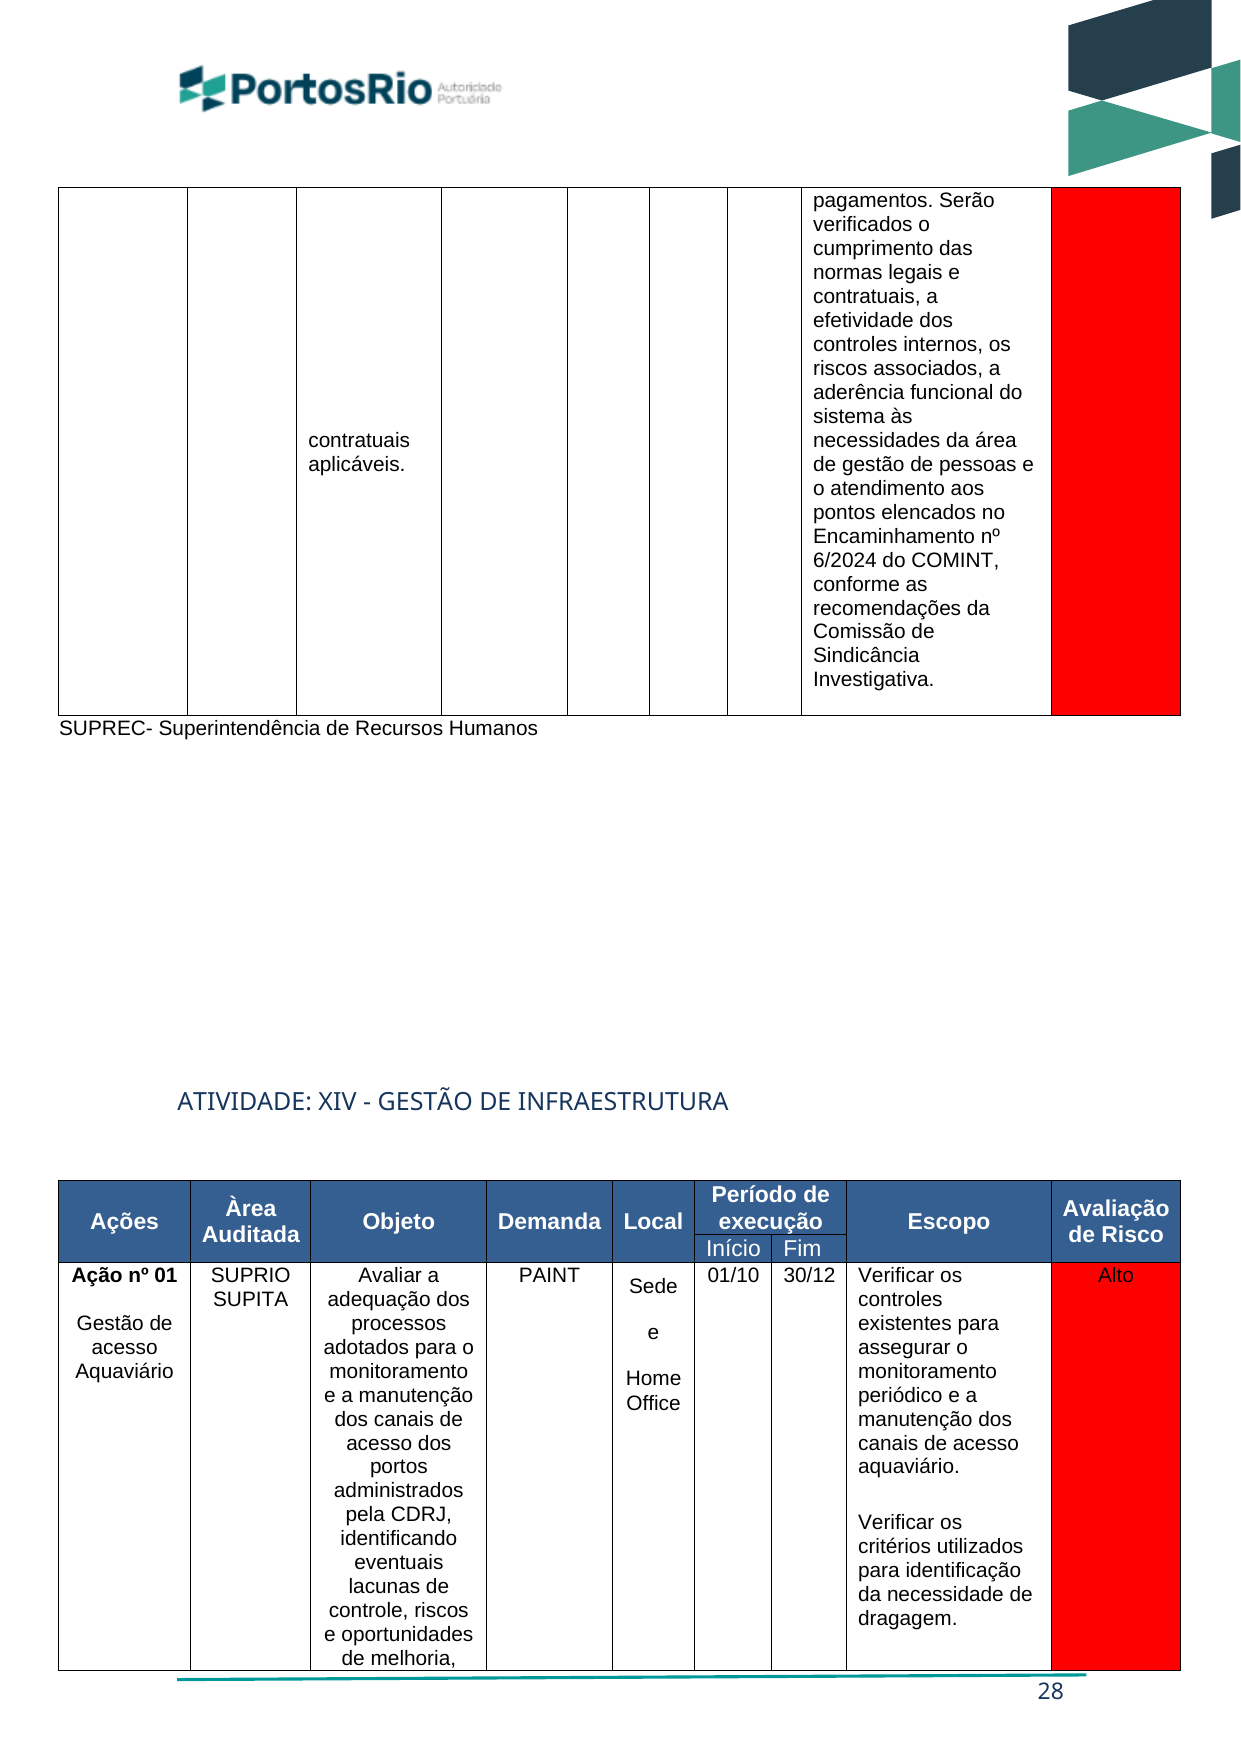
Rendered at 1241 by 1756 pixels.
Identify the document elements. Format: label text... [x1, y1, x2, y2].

table_cell [188, 188, 296, 715]
table_cell Alto [1052, 1263, 1180, 1670]
table_cell PAINT [487, 1263, 612, 1670]
table_header Local [613, 1181, 694, 1262]
table_cell Verificar os controles existentes para assegurar o monitoramento periódico e a manutenção dos canais de acesso aquaviário. Verificar os critérios utilizados para identificação da necessidade de dragagem. [847, 1263, 1051, 1670]
table_header Àrea Auditada [191, 1181, 310, 1262]
table_cell 01/10 [695, 1263, 771, 1670]
table_cell SUPRIO SUPITA [191, 1263, 310, 1670]
table_header Escopo [847, 1181, 1051, 1262]
table_cell Avaliar a adequação dos processos adotados para o monitoramento e a manutenção dos canais de acesso dos portos administrados pela CDRJ, identificando eventuais lacunas de controle, riscos e oportunidades de melhoria, [311, 1263, 486, 1670]
table_cell [1052, 188, 1180, 715]
table_cell [650, 188, 727, 715]
table_header Objeto [311, 1181, 486, 1262]
table_cell contratuais aplicáveis. [297, 188, 441, 715]
table_cell [728, 188, 801, 715]
table_header Demanda [487, 1181, 612, 1262]
table_header Ações [59, 1181, 190, 1262]
table_cell [442, 188, 567, 715]
table_cell pagamentos. Serão verificados o cumprimento das normas legais e contratuais, a efetividade dos controles internos, os riscos associados, a aderência funcional do sistema às necessidades da área de gestão de pessoas e o atendimento aos pontos elencados no Encaminhamento nº 6/2024 do COMINT, conforme as recomendações da Comissão de Sindicância Investigativa. [802, 188, 1051, 715]
table_cell Sede e Home Office [613, 1263, 694, 1670]
table_cell Ação nº 01 Gestão de acesso Aquaviário [59, 1263, 190, 1670]
table_cell 30/12 [772, 1263, 846, 1670]
table_header Avaliação de Risco [1052, 1181, 1180, 1262]
table_cell Início [695, 1235, 771, 1262]
text SUPREC- Superintendência de Recursos Humanos [59, 716, 1063, 740]
table_cell Fim [772, 1235, 846, 1262]
table_cell [568, 188, 649, 715]
text ATIVIDADE: XIV - GESTÃO DE INFRAESTRUTURA [177, 1084, 1063, 1118]
table_cell [59, 188, 187, 715]
table_header Período de execução [695, 1181, 846, 1234]
